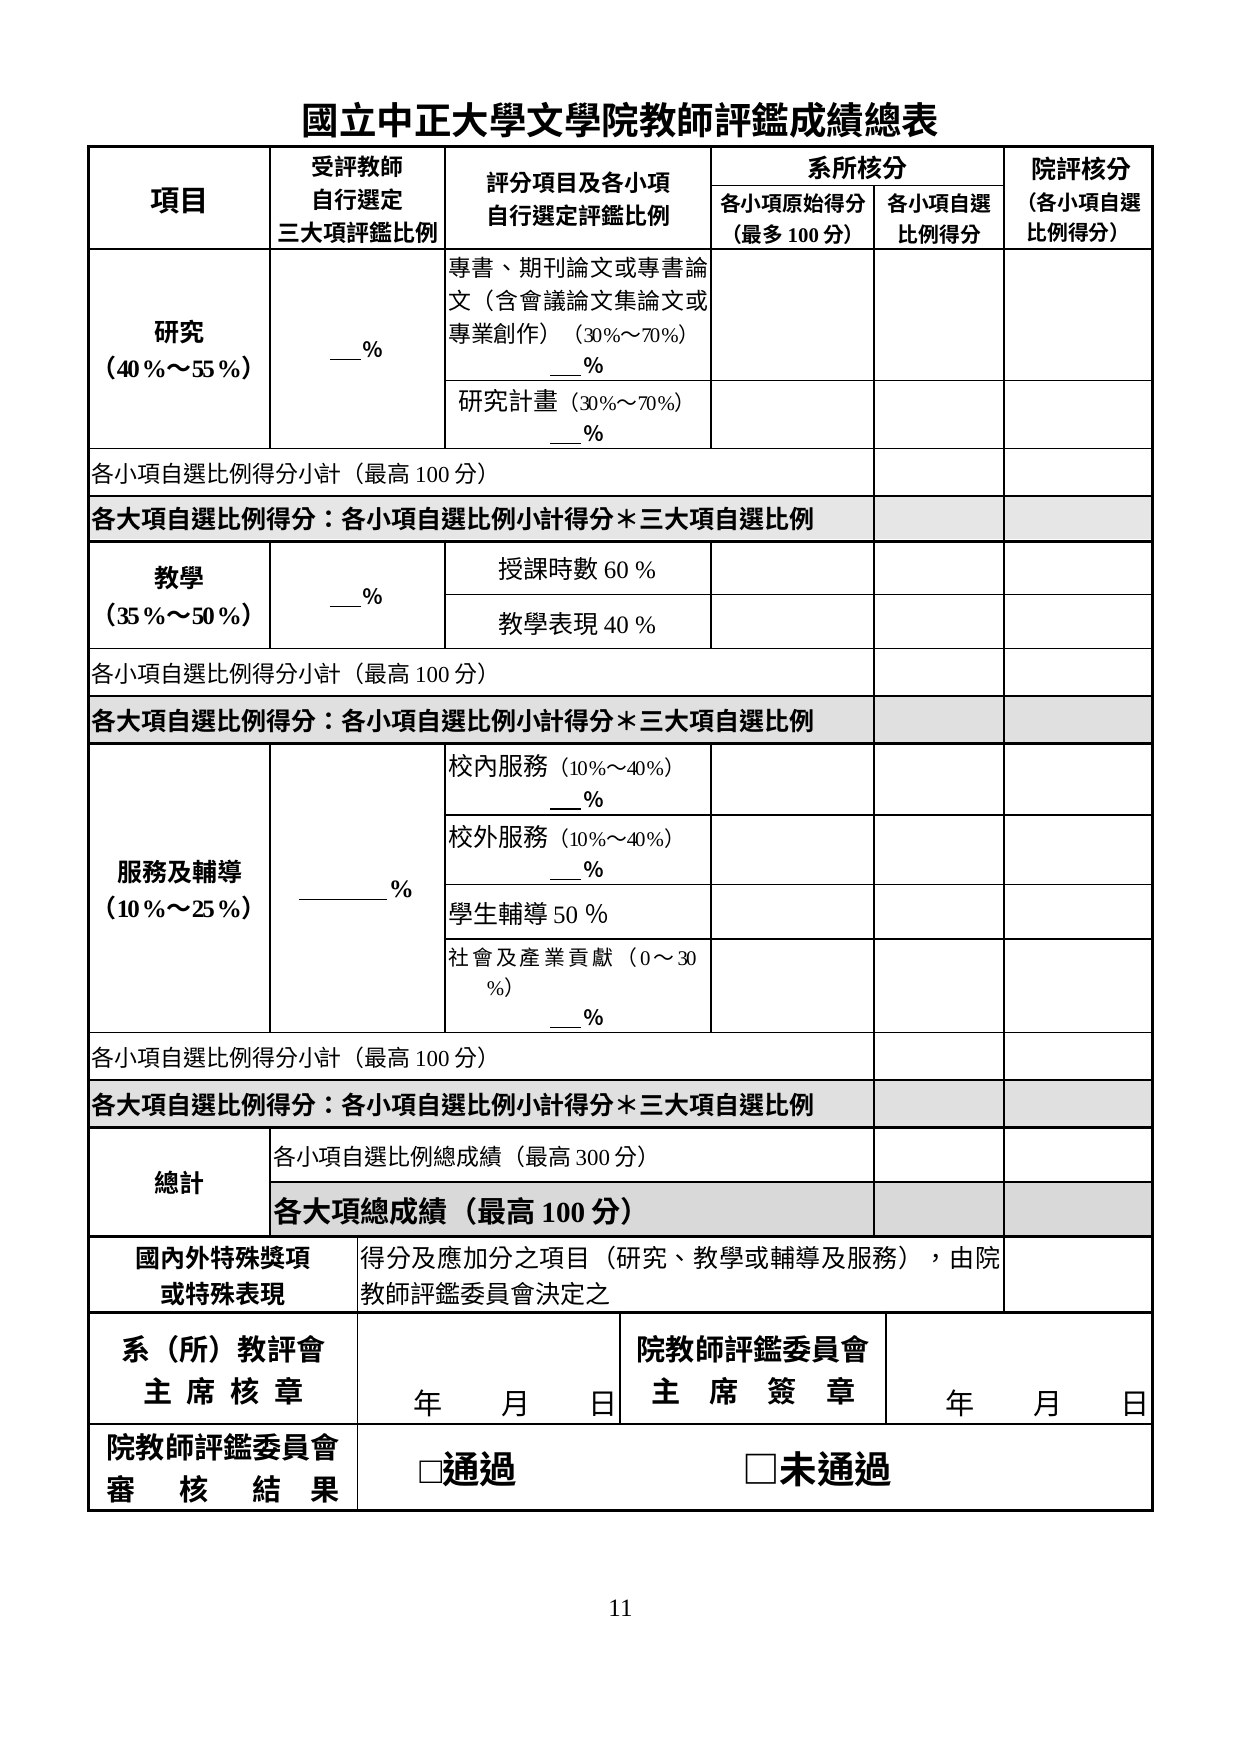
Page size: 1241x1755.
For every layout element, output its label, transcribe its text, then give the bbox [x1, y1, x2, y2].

table_cell 國內外特殊獎項 或特殊表現 [90, 1238, 357, 1311]
table_cell [712, 816, 873, 884]
table_cell [712, 940, 873, 1032]
table_cell [875, 1183, 1003, 1235]
table_cell [1005, 940, 1151, 1032]
table_cell 社會及產業貢獻（0〜30 %） ％ [446, 940, 710, 1032]
table_cell [712, 745, 873, 814]
table_cell 各大項自選比例得分：各小項自選比例小計得分＊三大項自選比例 [90, 497, 873, 539]
table_cell [1005, 1183, 1151, 1235]
table_cell [712, 885, 873, 938]
table_cell [1005, 449, 1151, 495]
table_cell 授課時數60 % [446, 543, 710, 594]
table_cell [1005, 595, 1151, 648]
table_header 院評核分 （各小項自選 比例得分） [1005, 148, 1151, 248]
table_cell [875, 816, 1003, 884]
table_cell 各小項原始得分 （最多100分） [712, 186, 873, 248]
table_cell □通過 □未通過 [358, 1425, 1151, 1509]
table_cell 各小項自選比例得分小計（最高100分） [90, 449, 873, 495]
table_cell [712, 381, 873, 448]
table_cell [875, 497, 1003, 539]
table_cell 各小項自選比例得分小計（最高100分） [90, 649, 873, 695]
table_cell 各大項自選比例得分：各小項自選比例小計得分＊三大項自選比例 [90, 1081, 873, 1126]
text 國立中正大學文學院教師評鑑成績總表 [89, 91, 1152, 145]
table_cell [875, 885, 1003, 938]
table_cell 各大項自選比例得分：各小項自選比例小計得分＊三大項自選比例 [90, 697, 873, 742]
table_cell 總計 [90, 1129, 269, 1235]
table_cell [875, 595, 1003, 648]
table_cell [1005, 543, 1151, 594]
table_cell 校內服務（10 %〜40 %） ％ [446, 745, 710, 814]
table_cell 研究 （40 %〜55 %） [90, 250, 269, 448]
table_cell ％ [271, 250, 444, 448]
table_cell 各小項自選比例得分小計（最高100分） [90, 1033, 873, 1079]
table_cell [1005, 697, 1151, 742]
table_cell 年 月 日 [358, 1314, 619, 1423]
table_header 系所核分 [712, 148, 1003, 184]
table_cell [1005, 1081, 1151, 1126]
table_cell 年 月 日 [887, 1314, 1151, 1423]
table_cell [875, 250, 1003, 379]
table_cell 研究計畫（30 %〜70 %） ％ [446, 381, 710, 448]
table_cell 系（所）教評會 主 席 核 章 [90, 1314, 357, 1423]
table_cell [1005, 250, 1151, 379]
table_cell 教學表現40 % [446, 595, 710, 648]
table_cell [1005, 1129, 1151, 1181]
table_cell 各小項自選 比例得分 [875, 186, 1003, 248]
table_cell [875, 449, 1003, 495]
table_cell [875, 697, 1003, 742]
table_cell 專書、期刊論文或專書論文（含會議論文集論文或專業創作）（30 %〜70 %） ％ [446, 250, 710, 379]
table_cell 院教師評鑑委員會 主 席 簽 章 [621, 1314, 885, 1423]
table_cell [875, 543, 1003, 594]
table_cell 學生輔導50 ％ [446, 885, 710, 938]
table_header 評分項目及各小項 自行選定評鑑比例 [446, 148, 710, 248]
table_cell [1005, 381, 1151, 448]
table_cell [875, 1129, 1003, 1181]
table_cell ％ [271, 543, 444, 648]
table_header 受評教師 自行選定 三大項評鑑比例 [271, 148, 444, 248]
table_cell 得分及應加分之項目（研究、教學或輔導及服務），由院教師評鑑委員會決定之 [358, 1238, 1003, 1311]
table_cell [1005, 1238, 1151, 1311]
table_cell [875, 745, 1003, 814]
table_cell 院教師評鑑委員會 審 核 結 果 [90, 1425, 357, 1509]
table_cell [712, 543, 873, 594]
table_cell [875, 381, 1003, 448]
table_cell 各大項總成績（最高100分） [271, 1183, 873, 1235]
table_cell [875, 1033, 1003, 1079]
table_header 項目 [90, 148, 269, 248]
table_cell [712, 595, 873, 648]
table_cell [1005, 745, 1151, 814]
table_cell % [271, 745, 444, 1032]
table_cell 教學 （35 %〜50 %） [90, 543, 269, 648]
table_cell 服務及輔導 （10 %〜25 %） [90, 745, 269, 1032]
table_cell 校外服務（10 %〜40 %） ％ [446, 816, 710, 884]
table_cell [875, 649, 1003, 695]
table_cell [1005, 885, 1151, 938]
table_cell 各小項自選比例總成績（最高300分） [271, 1129, 873, 1181]
table_cell [1005, 1033, 1151, 1079]
table_cell [875, 940, 1003, 1032]
table_cell [875, 1081, 1003, 1126]
table_cell [1005, 497, 1151, 539]
table_cell [712, 250, 873, 379]
table_cell [1005, 816, 1151, 884]
table_cell [1005, 649, 1151, 695]
